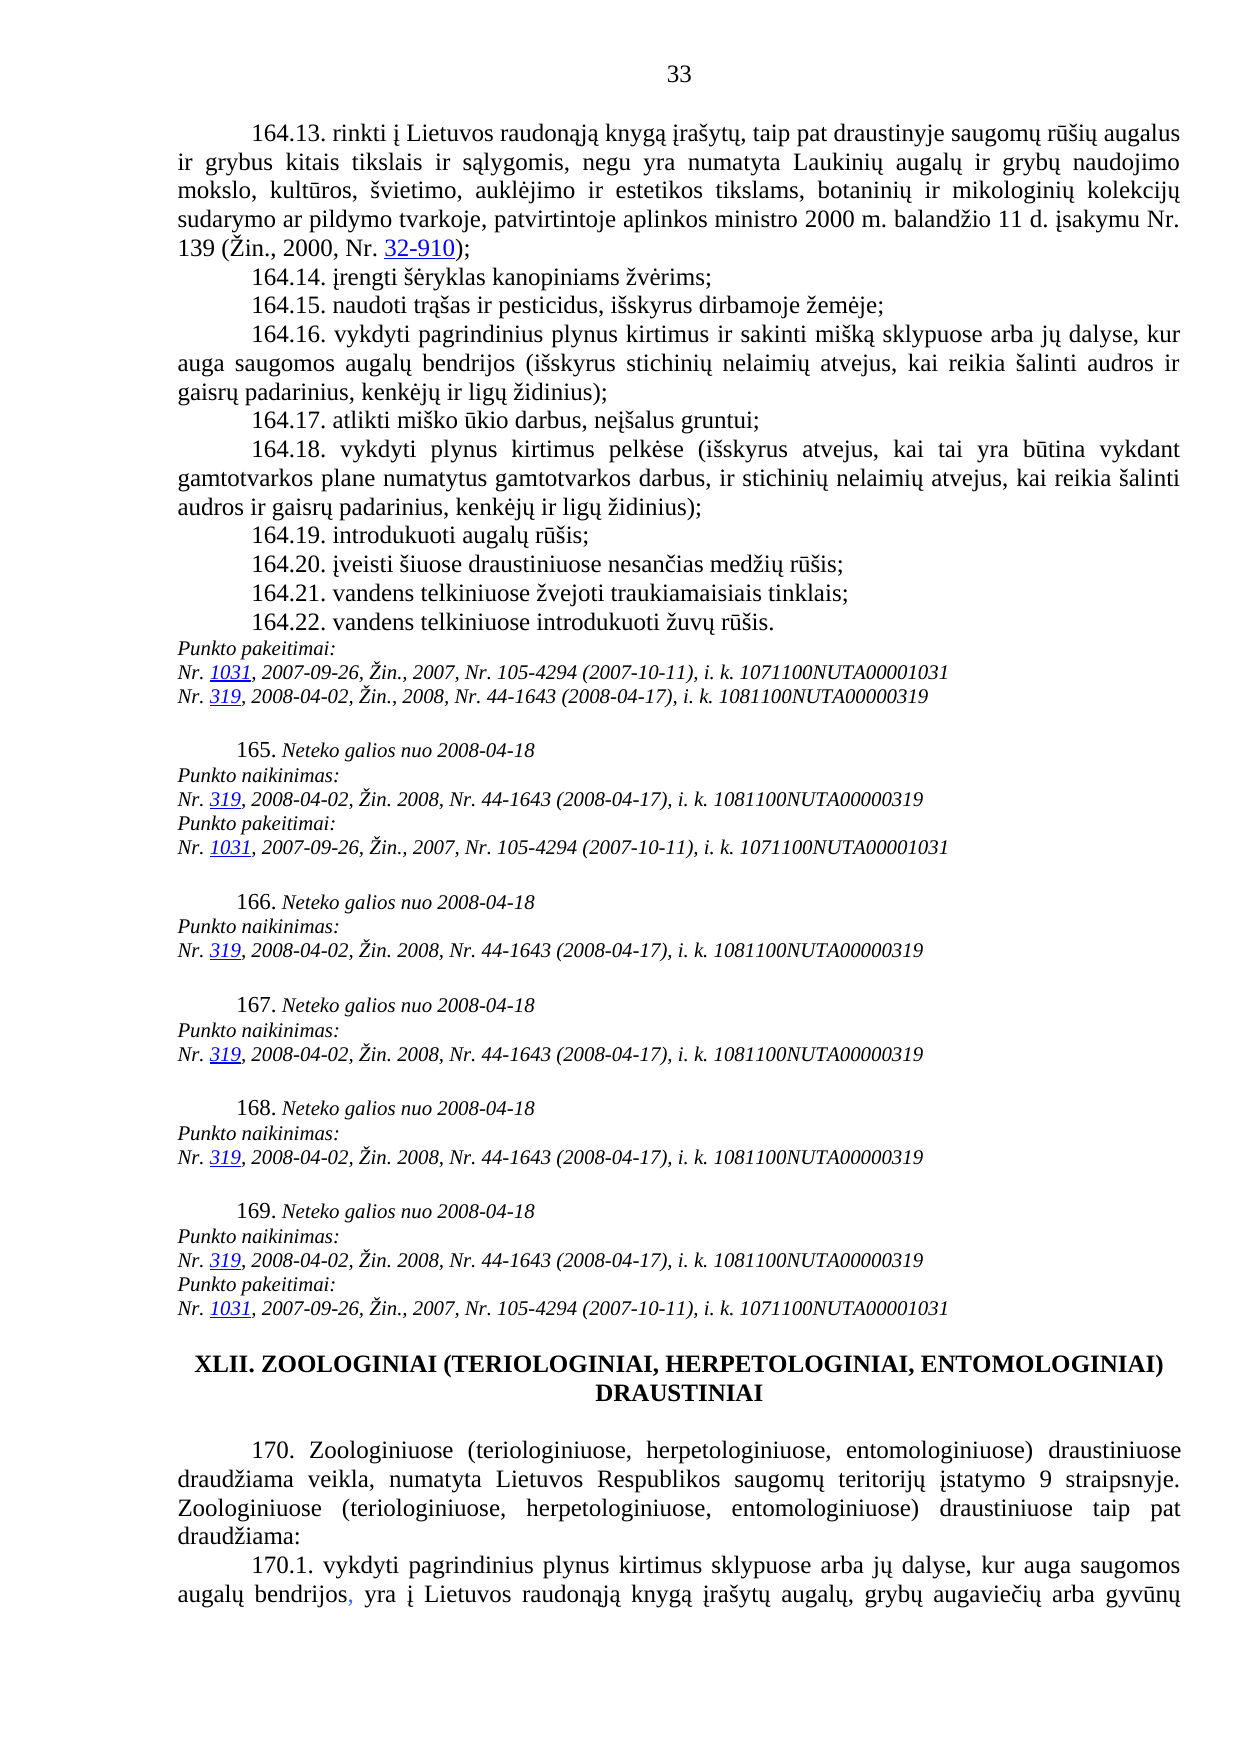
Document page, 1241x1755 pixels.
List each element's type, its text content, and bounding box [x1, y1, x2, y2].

text Punkto naikinimas: [177, 1224, 1181, 1248]
text 170.1. vykdyti pagrindinius plynus kirtimus sklypuose arba jų dalyse, kur auga saugomos augalų bendrijos, yra į Lietuvos raudonąją knygą įrašytų augalų, grybų augaviečių arba gyvūnų [177, 1550, 1181, 1608]
text 164.13. rinkti į Lietuvos raudonąją knygą įrašytų, taip pat draustinyje saugomų rūšių augalus ir grybus kitais tikslais ir sąlygomis, negu yra numatyta Laukinių augalų ir grybų naudojimo mokslo, kultūros, švietimo, auklėjimo ir estetikos tikslams, botaninių ir mikologinių kolekcijų sudarymo ar pildymo tvarkoje, patvirtintoje aplinkos ministro 2000 m. balandžio 11 d. įsakymu Nr. 139 (Žin., 2000, Nr. 32-910); [177, 118, 1181, 262]
text Nr. 1031, 2007-09-26, Žin., 2007, Nr. 105-4294 (2007-10-11), i. k. 1071100NUTA00001031 [177, 660, 1181, 684]
text 164.17. atlikti miško ūkio darbus, neįšalus gruntui; [177, 406, 1181, 434]
text Punkto pakeitimai: [177, 811, 1181, 835]
text Nr. 319, 2008-04-02, Žin. 2008, Nr. 44-1643 (2008-04-17), i. k. 1081100NUTA00000319 [177, 1042, 1181, 1066]
text Punkto naikinimas: [177, 1017, 1181, 1042]
text 166. Neteko galios nuo 2008-04-18 [177, 888, 1181, 914]
text 164.20. įveisti šiuose draustiniuose nesančias medžių rūšis; [177, 549, 1181, 578]
text Nr. 319, 2008-04-02, Žin. 2008, Nr. 44-1643 (2008-04-17), i. k. 1081100NUTA00000319 [177, 1145, 1181, 1169]
text 170. Zoologiniuose (teriologiniuose, herpetologiniuose, entomologiniuose) draustiniuose draudžiama veikla, numatyta Lietuvos Respublikos saugomų teritorijų įstatymo 9 straipsnyje. Zoologiniuose (teriologiniuose, herpetologiniuose, entomologiniuose) draustiniuose taip pat draudžiama: [177, 1435, 1181, 1550]
text 164.15. naudoti trąšas ir pesticidus, išskyrus dirbamoje žemėje; [177, 291, 1181, 319]
text Punkto naikinimas: [177, 914, 1181, 938]
text 168. Neteko galios nuo 2008-04-18 [177, 1094, 1181, 1121]
text Punkto naikinimas: [177, 1121, 1181, 1145]
text Nr. 319, 2008-04-02, Žin. 2008, Nr. 44-1643 (2008-04-17), i. k. 1081100NUTA00000319 [177, 1248, 1181, 1272]
text 169. Neteko galios nuo 2008-04-18 [177, 1198, 1181, 1224]
text Nr. 319, 2008-04-02, Žin. 2008, Nr. 44-1643 (2008-04-17), i. k. 1081100NUTA00000319 [177, 787, 1181, 811]
text 165. Neteko galios nuo 2008-04-18 [177, 737, 1181, 763]
text 164.19. introdukuoti augalų rūšis; [177, 521, 1181, 549]
text Punkto pakeitimai: [177, 1272, 1181, 1296]
text 164.16. vykdyti pagrindinius plynus kirtimus ir sakinti mišką sklypuose arba jų dalyse, kur auga saugomos augalų bendrijos (išskyrus stichinių nelaimių atvejus, kai reikia šalinti audros ir gaisrų padarinius, kenkėjų ir ligų židinius); [177, 319, 1181, 406]
text Punkto pakeitimai: [177, 636, 1181, 660]
text Nr. 319, 2008-04-02, Žin. 2008, Nr. 44-1643 (2008-04-17), i. k. 1081100NUTA00000319 [177, 938, 1181, 962]
text 164.21. vandens telkiniuose žvejoti traukiamaisiais tinklais; [177, 578, 1181, 607]
text Nr. 1031, 2007-09-26, Žin., 2007, Nr. 105-4294 (2007-10-11), i. k. 1071100NUTA00001031 [177, 835, 1181, 859]
text 164.14. įrengti šėryklas kanopiniams žvėrims; [177, 262, 1181, 291]
text Nr. 1031, 2007-09-26, Žin., 2007, Nr. 105-4294 (2007-10-11), i. k. 1071100NUTA00001031 [177, 1296, 1181, 1320]
text 164.22. vandens telkiniuose introdukuoti žuvų rūšis. [177, 607, 1181, 636]
text XLII. ZOOLOGINIAI (TERIOLOGINIAI, HERPETOLOGINIAI, ENTOMOLOGINIAI) DRAUSTINIAI [177, 1349, 1181, 1406]
text Nr. 319, 2008-04-02, Žin., 2008, Nr. 44-1643 (2008-04-17), i. k. 1081100NUTA00000319 [177, 684, 1181, 708]
text 164.18. vykdyti plynus kirtimus pelkėse (išskyrus atvejus, kai tai yra būtina vykdant gamtotvarkos plane numatytus gamtotvarkos darbus, ir stichinių nelaimių atvejus, kai reikia šalinti audros ir gaisrų padarinius, kenkėjų ir ligų židinius); [177, 434, 1181, 521]
text 167. Neteko galios nuo 2008-04-18 [177, 991, 1181, 1017]
text Punkto naikinimas: [177, 763, 1181, 787]
